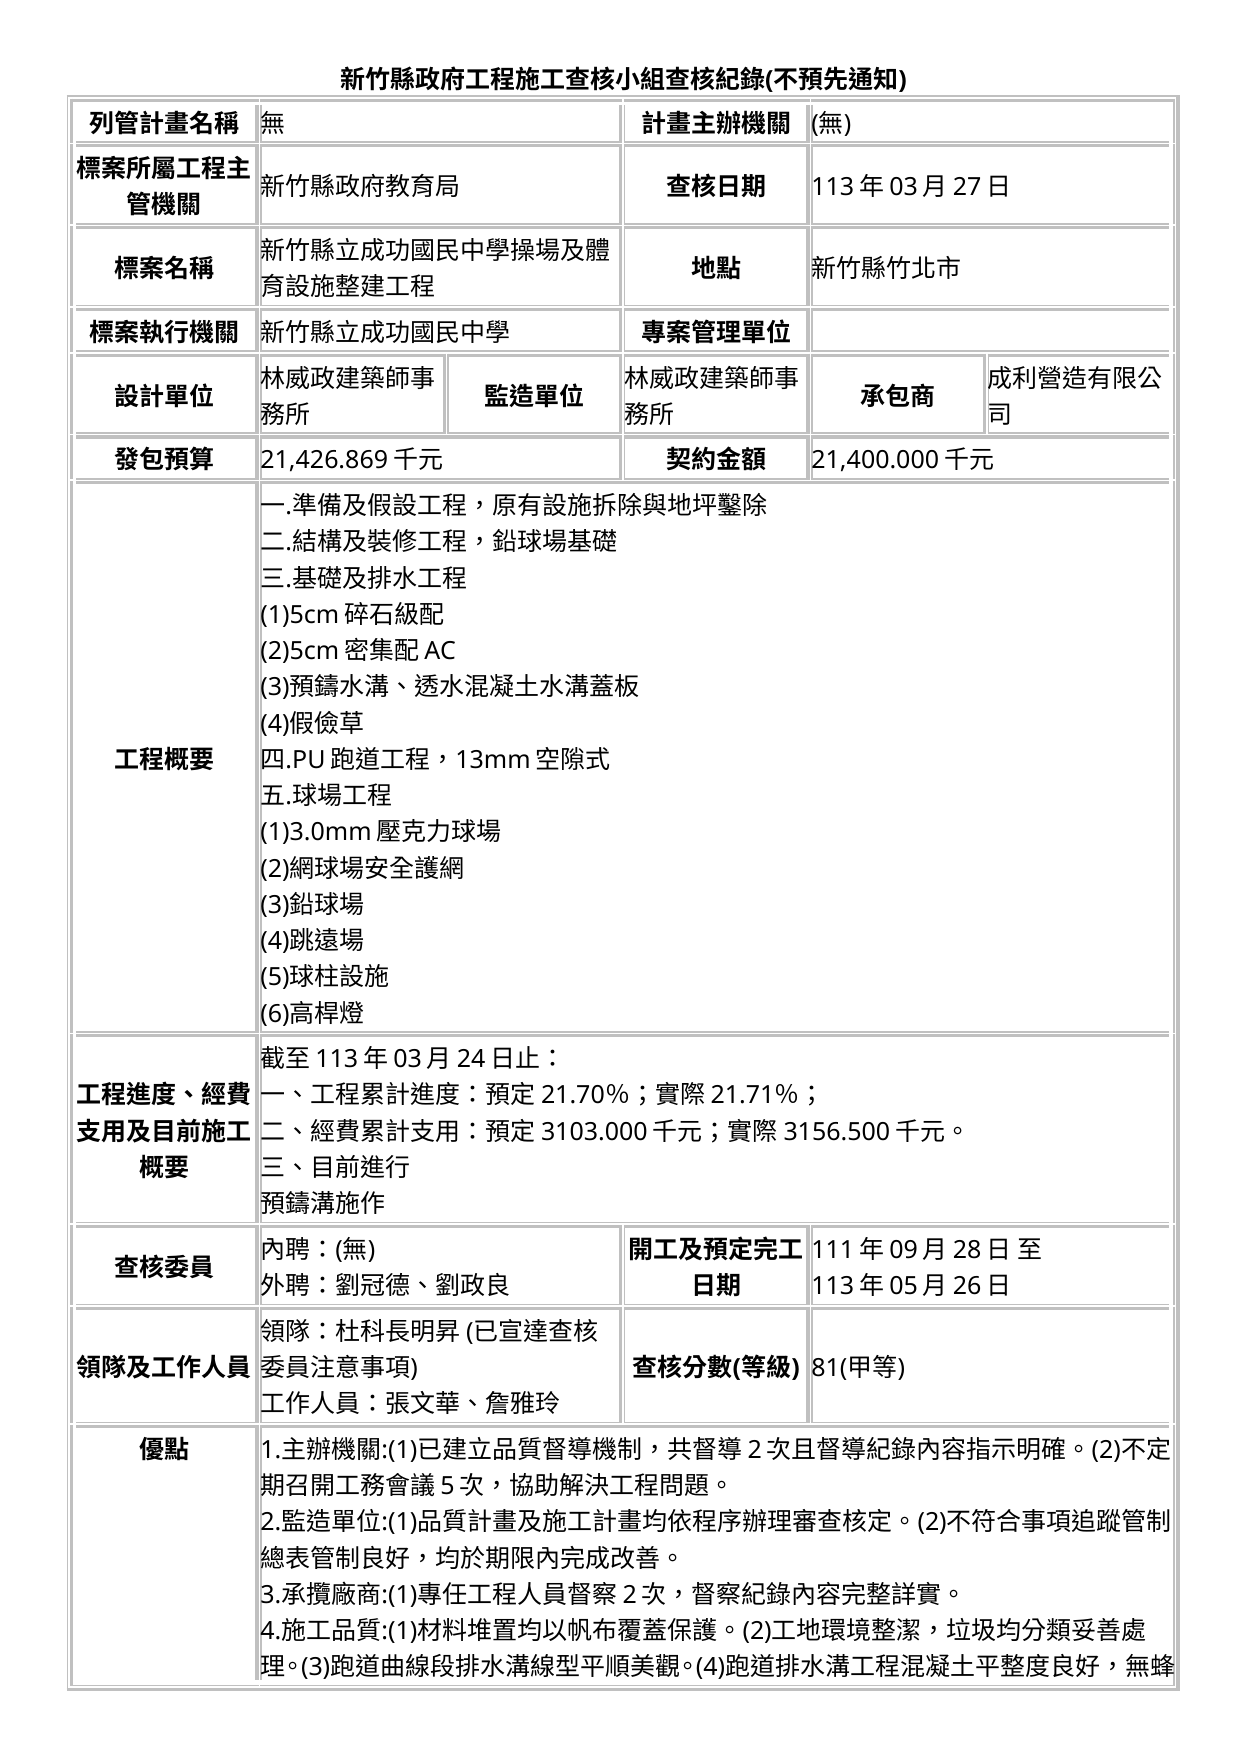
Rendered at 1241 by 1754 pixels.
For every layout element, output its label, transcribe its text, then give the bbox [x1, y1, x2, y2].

table_cell 新竹縣立成功國民中學 [262, 311, 619, 350]
table_cell 地點 [625, 229, 806, 305]
table_header 列管計畫名稱 [73, 102, 258, 141]
table_header (無) [810, 97, 1176, 141]
table_cell 標案執行機關 [70, 305, 258, 350]
table_cell 查核分數(等級) [625, 1310, 806, 1422]
table_cell [810, 305, 1176, 350]
table_cell 工程概要 [70, 478, 258, 1031]
table_cell 林威政建築師事務所 [262, 357, 443, 432]
table_cell 113年03月27日 [810, 141, 1176, 223]
table_cell 領隊：杜科長明昇 (已宣達查核委員注意事項) 工作人員：張文華、詹雅玲 [262, 1310, 619, 1422]
table_cell 新竹縣竹北市 [810, 223, 1176, 305]
table_cell 林威政建築師事務所 [625, 357, 806, 432]
table_cell 承包商 [813, 357, 983, 432]
text 新竹縣政府工程施工查核小組查核紀錄(不預先通知) [77, 59, 1169, 95]
table_cell 一.準備及假設工程，原有設施拆除與地坪鑿除 二.結構及裝修工程，鉛球場基礎 三.基礎及排水工程 (1)5cm碎石級配 (2)5cm密集配AC (3)預鑄水溝、透水混凝土水溝蓋板 (4)假儉草 四.PU跑道工程，13mm空隙式 五.球場工程 (1)3.0mm壓克力球場 (2)網球場安全護網 (3)鉛球場 (4)跳遠場 (5)球柱設施 (6)高桿燈 [259, 478, 1176, 1031]
table_cell 標案名稱 [70, 223, 258, 305]
table_cell 查核委員 [70, 1222, 258, 1303]
table_header 無 [259, 97, 622, 141]
table_cell 查核日期 [625, 147, 806, 223]
table_cell 新竹縣立成功國民中學操場及體育設施整建工程 [262, 229, 619, 305]
table_header 計畫主辦機關 [622, 97, 809, 141]
table_cell 標案所屬工程主管機關 [70, 141, 258, 223]
table_cell 成利營造有限公司 [986, 350, 1176, 432]
table_cell 81(甲等) [810, 1304, 1176, 1422]
table_cell 21,426.869千元 [262, 439, 619, 478]
table_cell 21,400.000千元 [810, 432, 1176, 478]
table_cell 專案管理單位 [625, 311, 806, 350]
table_cell 111年09月28日 至 113年05月26日 [810, 1222, 1176, 1303]
table_cell 1.主辦機關:(1)已建立品質督導機制，共督導2次且督導紀錄內容指示明確。(2)不定期召開工務會議5次，協助解決工程問題。 2.監造單位:(1)品質計畫及施工計畫均依程序辦理審查核定。(2)不符合事項追蹤管制總表管制良好，均於期限內完成改善。 3.承攬廠商:(1)專任工程人員督察2次，督察紀錄內容完整詳實。 4.施工品質:(1)材料堆置均以帆布覆蓋保護。(2)工地環境整潔，垃圾均分類妥善處理。(3)跑道曲線段排水溝線型平順美觀。(4)跑道排水溝工程混凝土平整度良好，無蜂 [259, 1422, 1176, 1685]
table_cell 開工及預定完工日期 [625, 1228, 806, 1303]
table_cell 截至113年03月24日止： 一、工程累計進度：預定 21.70％；實際 21.71％； 二、經費累計支用：預定 3103.000千元；實際 3156.500千元。 三、目前進行 預鑄溝施作 [259, 1031, 1176, 1222]
table_cell 內聘：(無) 外聘：劉冠德、劉政良 [262, 1228, 619, 1303]
table_cell 契約金額 [625, 439, 806, 478]
table_cell 監造單位 [449, 357, 619, 432]
table_cell 工程進度、經費支用及目前施工概要 [70, 1031, 258, 1222]
table_cell 領隊及工作人員 [70, 1304, 258, 1422]
table_cell 新竹縣政府教育局 [262, 147, 619, 223]
table_cell 優點 [70, 1422, 258, 1685]
table_cell 設計單位 [70, 350, 258, 432]
table_cell 發包預算 [70, 432, 258, 478]
